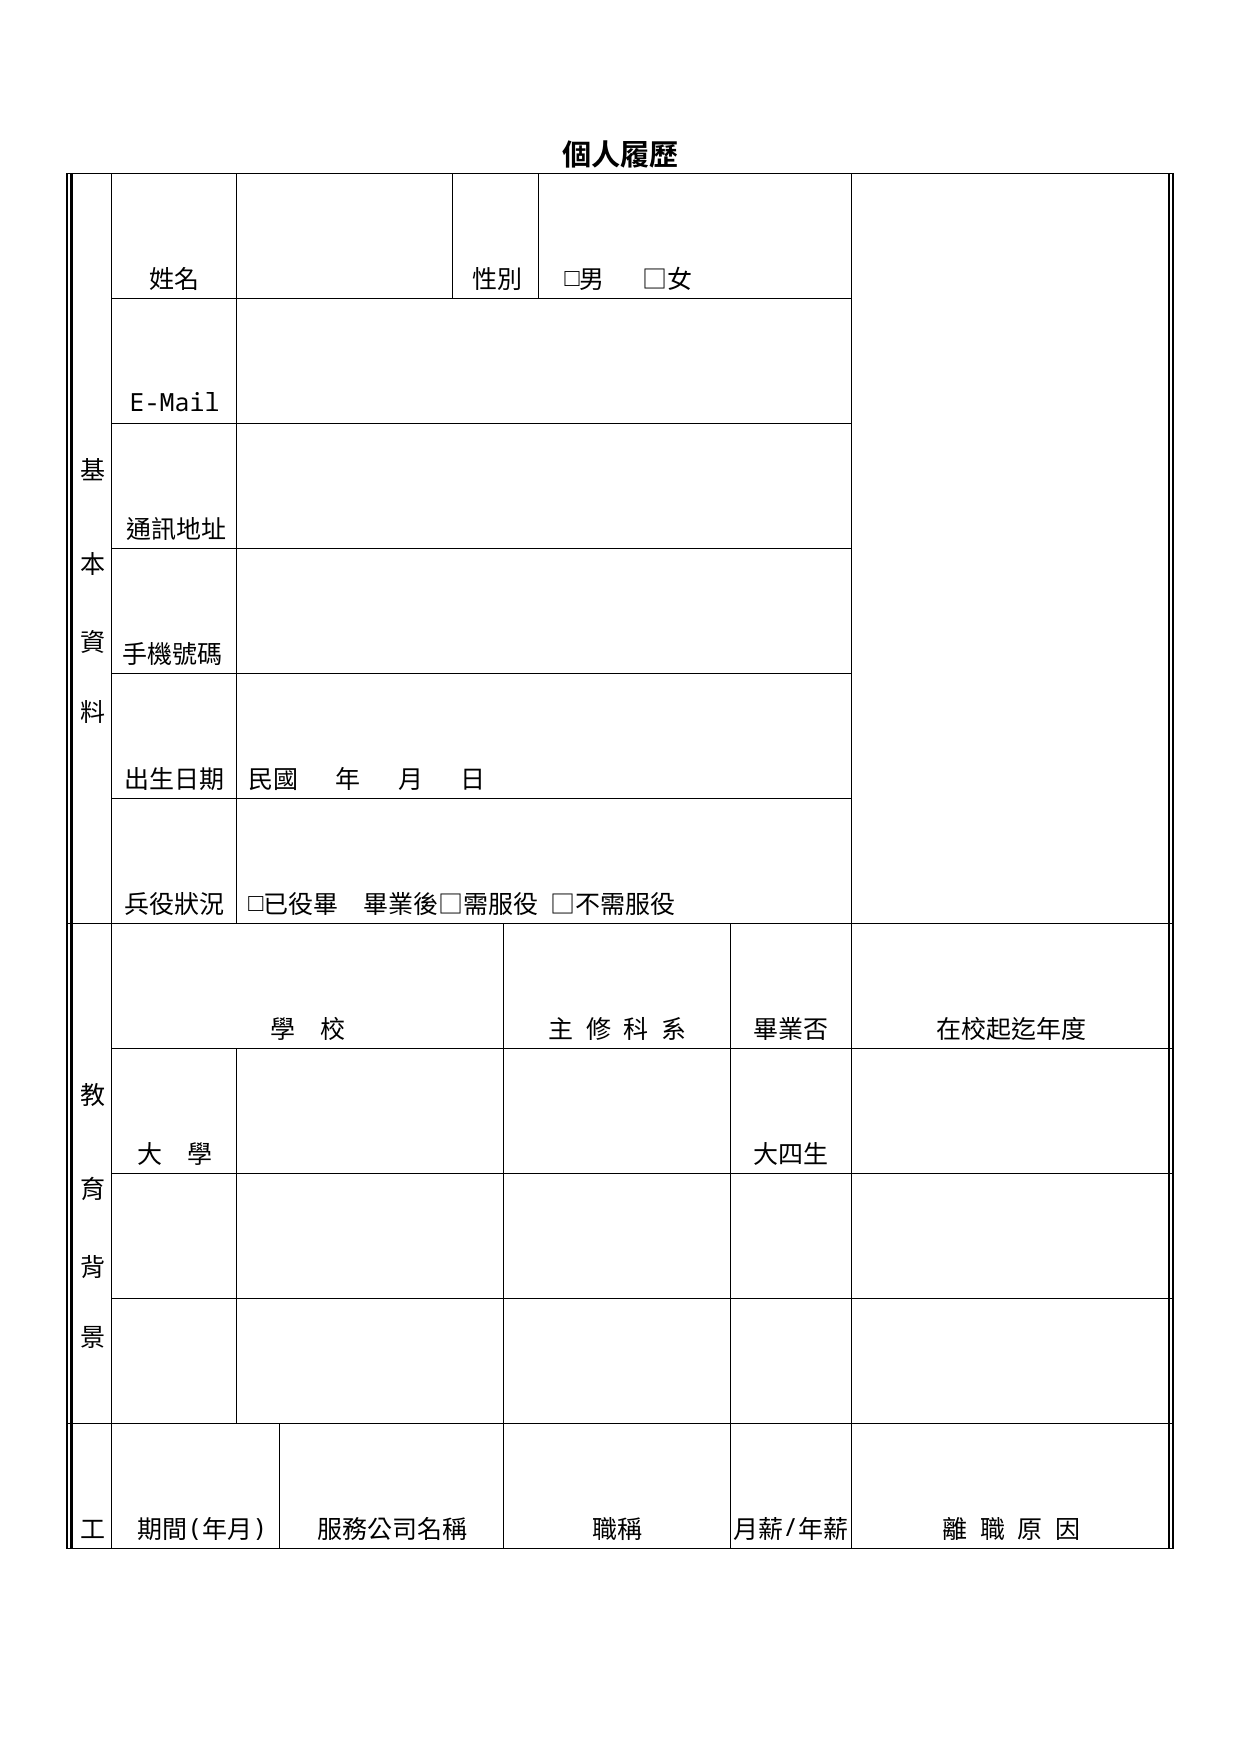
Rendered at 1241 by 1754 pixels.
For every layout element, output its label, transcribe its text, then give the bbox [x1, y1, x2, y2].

table_cell [852, 1299, 1168, 1423]
table_cell 手機號碼 [112, 549, 236, 673]
table_cell 職稱 [504, 1424, 730, 1548]
table_cell [504, 1174, 730, 1298]
table_cell 大 學 [112, 1049, 236, 1173]
table_cell [852, 1174, 1168, 1298]
table_cell 民國 年 月 日 [237, 674, 851, 798]
table_cell □已役畢 畢業後□需服役 □不需服役 [237, 799, 851, 923]
table_header [237, 174, 452, 298]
table_cell [237, 549, 851, 673]
table_cell [237, 299, 851, 423]
table_cell 畢業否 [731, 924, 851, 1048]
table_cell 兵役狀況 [112, 799, 236, 923]
table_header □男 □女 [539, 174, 851, 298]
table_header 性別 [453, 174, 538, 298]
table_cell E-Mail [112, 299, 236, 423]
table_cell 主 修 科 系 [504, 924, 730, 1048]
table_cell [504, 1049, 730, 1173]
table_cell [112, 1299, 236, 1423]
table_cell 在校起迄年度 [852, 924, 1168, 1048]
table_cell [237, 1299, 503, 1423]
table_header 基 本 資 料 [73, 174, 111, 923]
table_cell 學 校 [112, 924, 503, 1048]
table_cell 出生日期 [112, 674, 236, 798]
table_cell [852, 1049, 1168, 1173]
table_cell [237, 424, 851, 548]
table_cell [731, 1174, 851, 1298]
table_cell 離 職 原 因 [852, 1424, 1168, 1548]
table_cell 月薪/年薪 [731, 1424, 851, 1548]
table_cell 服務公司名稱 [280, 1424, 503, 1548]
table_cell [504, 1299, 730, 1423]
table_cell [237, 1049, 503, 1173]
table_cell 教 育 背 景 [73, 924, 111, 1423]
text 個人履歷 [89, 111, 1152, 173]
table_cell [112, 1174, 236, 1298]
table_header [852, 174, 1168, 923]
table_cell 工 [73, 1424, 111, 1548]
table_cell 期間(年月) [112, 1424, 279, 1548]
table_cell [731, 1299, 851, 1423]
table_cell 通訊地址 [112, 424, 236, 548]
table_cell 大四生 [731, 1049, 851, 1173]
table_header 姓名 [112, 174, 236, 298]
table_cell [237, 1174, 503, 1298]
